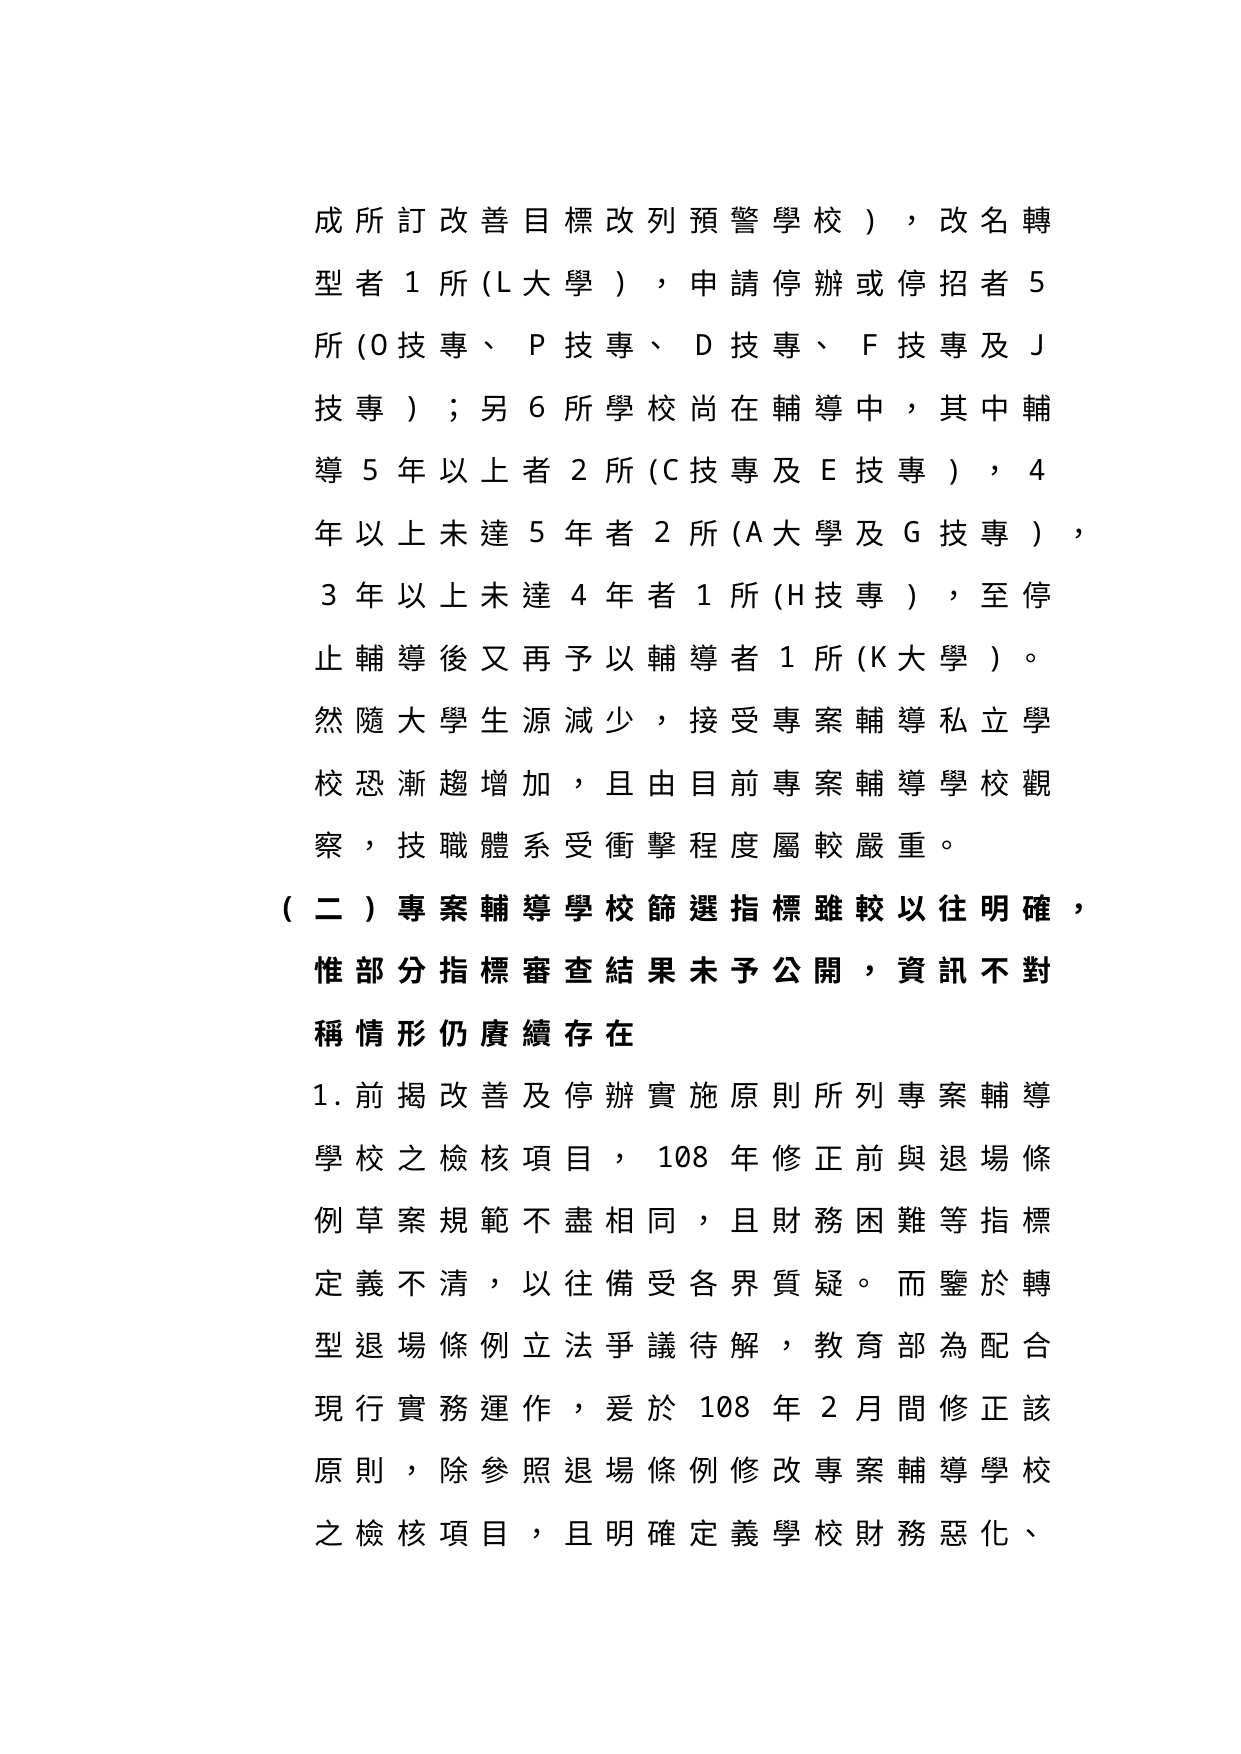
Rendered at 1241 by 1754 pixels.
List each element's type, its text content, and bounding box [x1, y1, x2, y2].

text (二)專案輔導學校篩選指標雖較以往明確，惟部分指標審查結果未予公開，資訊不對稱情形仍賡續存在 [242, 865, 1058, 1052]
text 2.教育部自102年9月啟動對私校之專案輔導機制，據該部提供迄108年7月底輔導情形(詳附表1)，停止輔導學校計10所，其中列管原因改善者4所(M大學、N技專已解決資金問題，B技專、I技專則已達成所訂改善目標改列預警學校)，改名轉型者1所(L大學)，申請停辦或停招者5所(O技專、P技專、D技專、F技專及J技專)；另6所學校尚在輔導中，其中輔導5年以上者2所(C技專及E技專)，4年以上未達5年者2所(A大學及G技專)，3年以上未達4年者1所(H技專)，至停止輔導後又再予以輔導者1所(K大學)。然隨大學生源減少，接受專案輔導私立學校恐漸趨增加，且由目前專案輔導學校觀察，技職體系受衝擊程度屬較嚴重。 [271, 177, 1058, 865]
text 1.前揭改善及停辦實施原則所列專案輔導學校之檢核項目，108年修正前與退場條例草案規範不盡相同，且財務困難等指標定義不清，以往備受各界質疑。而鑒於轉型退場條例立法爭議待解，教育部為配合現行實務運作，爰於108年2月間修正該原則，除參照退場條例修改專案輔導學校之檢核項目，且明確定義學校財務惡化、 [271, 1052, 1058, 1552]
